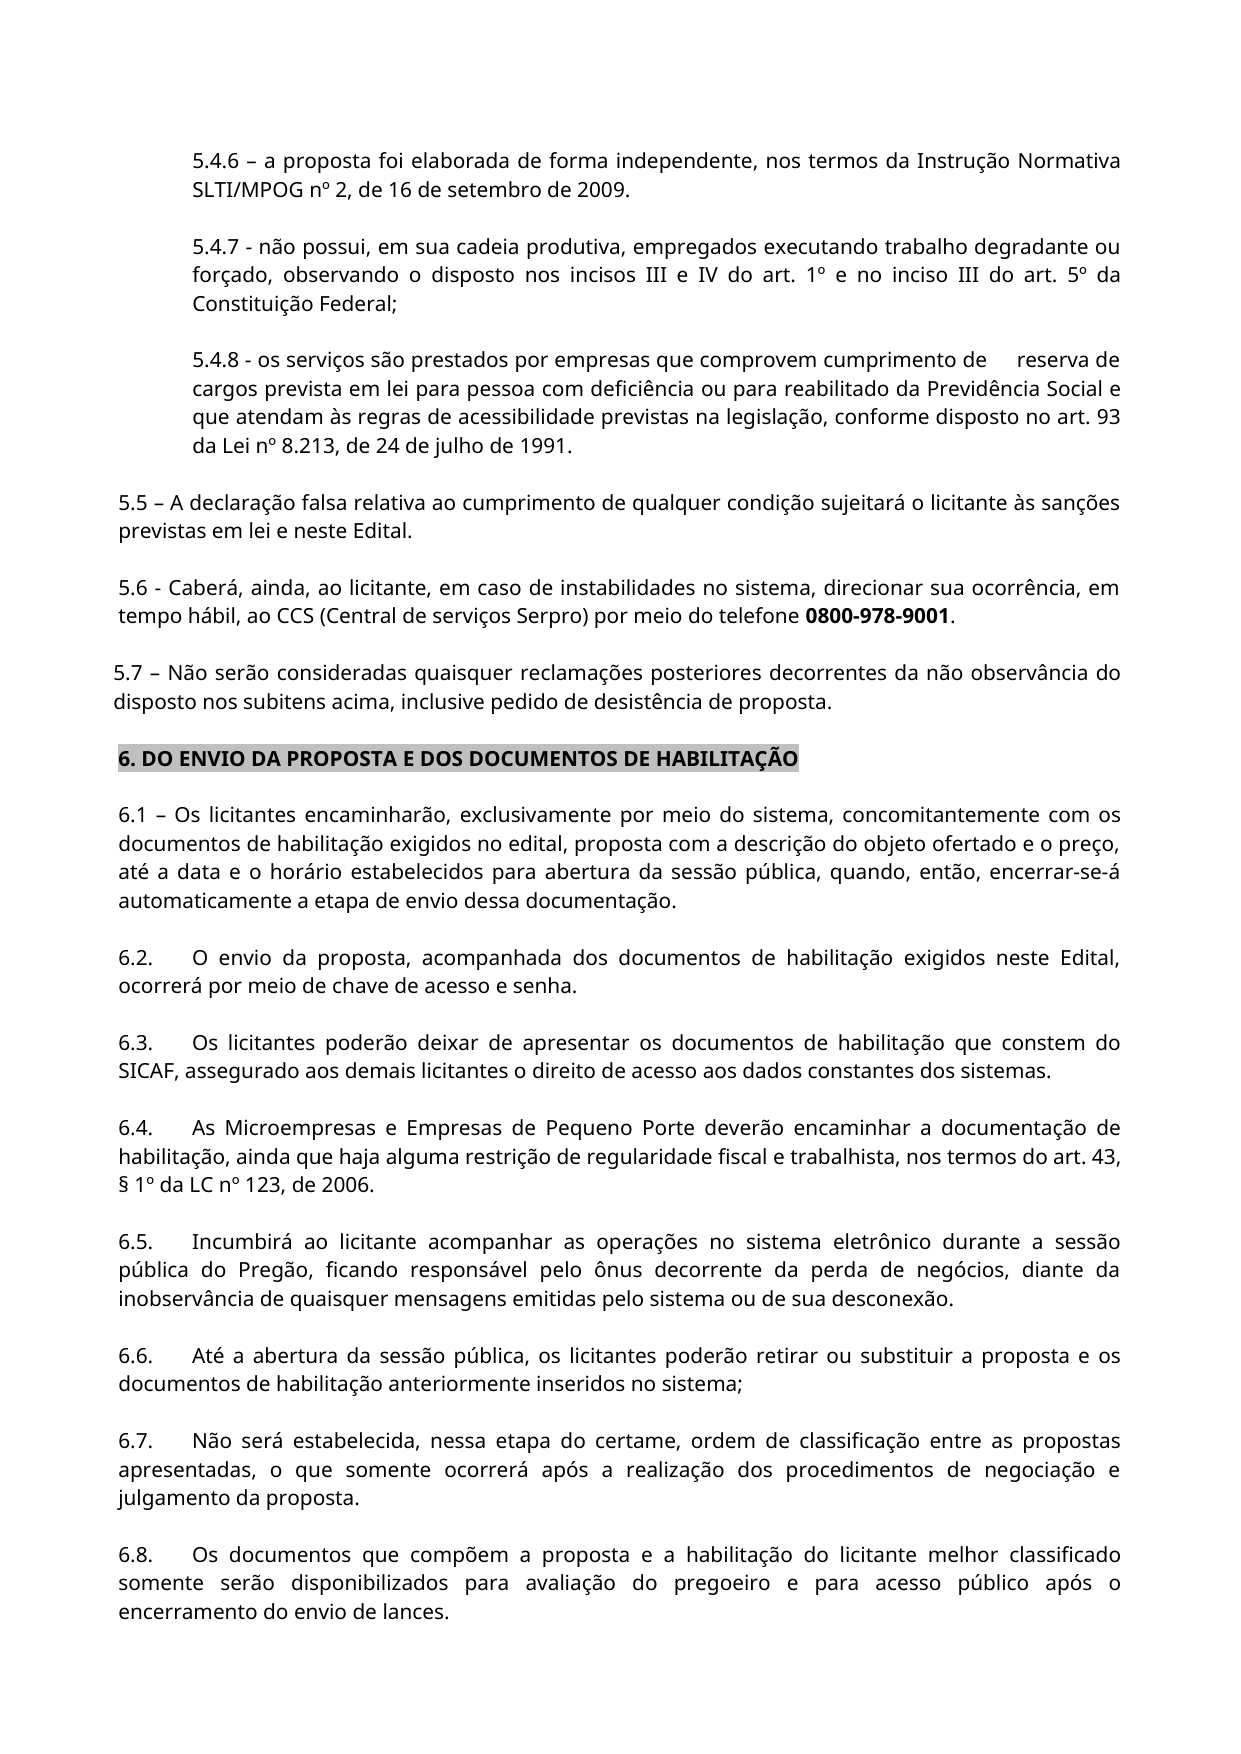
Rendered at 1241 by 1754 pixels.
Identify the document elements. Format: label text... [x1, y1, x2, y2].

text 5.4.8 - os serviços são prestados por empresas que comprovem cumprimento de reserva de cargos prevista em lei para pessoa com deficiência ou para reabilitado da Previdência Social e que atendam às regras de acessibilidade previstas na legislação, conforme disposto no art. 93 da Lei nº 8.213, de 24 de julho de 1991. [192, 346, 1122, 459]
text 6.2. O envio da proposta, acompanhada dos documentos de habilitação exigidos neste Edital, ocorrerá por meio de chave de acesso e senha. [118, 943, 1122, 1000]
text 5.6 - Caberá, ainda, ao licitante, em caso de instabilidades no sistema, direcionar sua ocorrência, em tempo hábil, ao CCS (Central de serviços Serpro) por meio do telefone 0800-978-9001. [118, 573, 1122, 630]
text 6.3. Os licitantes poderão deixar de apresentar os documentos de habilitação que constem do SICAF, assegurado aos demais licitantes o direito de acesso aos dados constantes dos sistemas. [118, 1028, 1122, 1085]
text 6. DO ENVIO DA PROPOSTA E DOS DOCUMENTOS DE HABILITAÇÃO [118, 744, 1122, 772]
text 6.8. Os documentos que compõem a proposta e a habilitação do licitante melhor classificado somente serão disponibilizados para avaliação do pregoeiro e para acesso público após o encerramento do envio de lances. [118, 1540, 1122, 1625]
text 6.4. As Microempresas e Empresas de Pequeno Porte deverão encaminhar a documentação de habilitação, ainda que haja alguma restrição de regularidade fiscal e trabalhista, nos termos do art. 43, § 1º da LC nº 123, de 2006. [118, 1113, 1122, 1199]
text 5.4.6 – a proposta foi elaborada de forma independente, nos termos da Instrução Normativa SLTI/MPOG nº 2, de 16 de setembro de 2009. [192, 147, 1122, 203]
text 6.6. Até a abertura da sessão pública, os licitantes poderão retirar ou substituir a proposta e os documentos de habilitação anteriormente inseridos no sistema; [118, 1341, 1122, 1398]
text 5.5 – A declaração falsa relativa ao cumprimento de qualquer condição sujeitará o licitante às sanções previstas em lei e neste Edital. [118, 488, 1122, 545]
text 6.5. Incumbirá ao licitante acompanhar as operações no sistema eletrônico durante a sessão pública do Pregão, ficando responsável pelo ônus decorrente da perda de negócios, diante da inobservância de quaisquer mensagens emitidas pelo sistema ou de sua desconexão. [118, 1227, 1122, 1312]
text 5.4.7 - não possui, em sua cadeia produtiva, empregados executando trabalho degradante ou forçado, observando o disposto nos incisos III e IV do art. 1º e no inciso III do art. 5º da Constituição Federal; [192, 232, 1122, 317]
text 6.7. Não será estabelecida, nessa etapa do certame, ordem de classificação entre as propostas apresentadas, o que somente ocorrerá após a realização dos procedimentos de negociação e julgamento da proposta. [118, 1426, 1122, 1512]
text 5.7 – Não serão consideradas quaisquer reclamações posteriores decorrentes da não observância do disposto nos subitens acima, inclusive pedido de desistência de proposta. [113, 658, 1122, 715]
text 6.1 – Os licitantes encaminharão, exclusivamente por meio do sistema, concomitantemente com os documentos de habilitação exigidos no edital, proposta com a descrição do objeto ofertado e o preço, até a data e o horário estabelecidos para abertura da sessão pública, quando, então, encerrar-se-á automaticamente a etapa de envio dessa documentação. [118, 801, 1122, 914]
